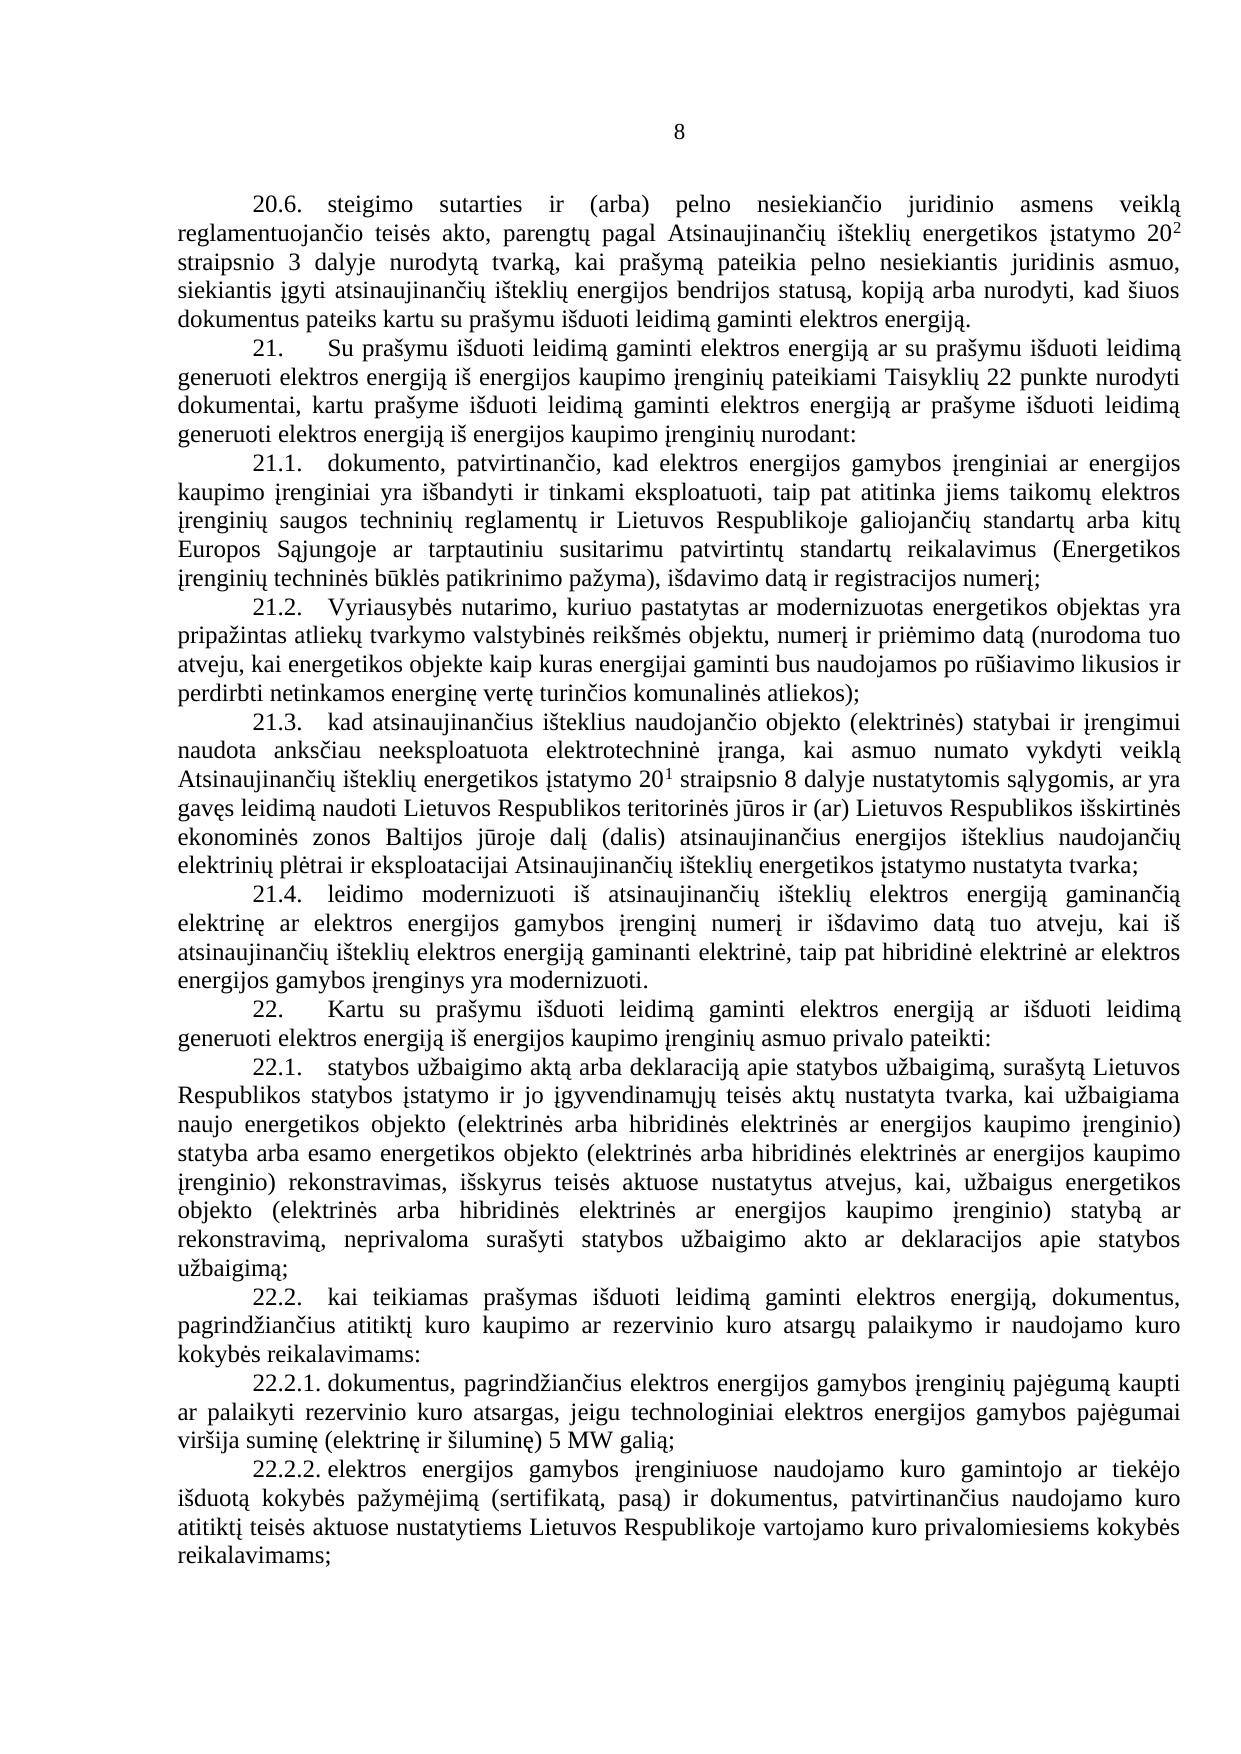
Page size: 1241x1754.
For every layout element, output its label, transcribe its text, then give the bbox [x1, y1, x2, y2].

text 22. Kartu su prašymu išduoti leidimą gaminti elektros energiją ar išduoti leidimą generuoti elektros energiją iš energijos kaupimo įrenginių asmuo privalo pateikti: [177, 994, 1181, 1052]
text 21.3. kad atsinaujinančius išteklius naudojančio objekto (elektrinės) statybai ir įrengimui naudota anksčiau neeksploatuota elektrotechninė įranga, kai asmuo numato vykdyti veiklą Atsinaujinančių išteklių energetikos įstatymo 201 straipsnio 8 dalyje nustatytomis sąlygomis, ar yra gavęs leidimą naudoti Lietuvos Respublikos teritorinės jūros ir (ar) Lietuvos Respublikos išskirtinės ekonominės zonos Baltijos jūroje dalį (dalis) atsinaujinančius energijos išteklius naudojančių elektrinių plėtrai ir eksploatacijai Atsinaujinančių išteklių energetikos įstatymo nustatyta tvarka; [177, 707, 1181, 879]
text 22.1. statybos užbaigimo aktą arba deklaraciją apie statybos užbaigimą, surašytą Lietuvos Respublikos statybos įstatymo ir jo įgyvendinamųjų teisės aktų nustatyta tvarka, kai užbaigiama naujo energetikos objekto (elektrinės arba hibridinės elektrinės ar energijos kaupimo įrenginio) statyba arba esamo energetikos objekto (elektrinės arba hibridinės elektrinės ar energijos kaupimo įrenginio) rekonstravimas, išskyrus teisės aktuose nustatytus atvejus, kai, užbaigus energetikos objekto (elektrinės arba hibridinės elektrinės ar energijos kaupimo įrenginio) statybą ar rekonstravimą, neprivaloma surašyti statybos užbaigimo akto ar deklaracijos apie statybos užbaigimą; [177, 1052, 1181, 1282]
text 20.6. steigimo sutarties ir (arba) pelno nesiekiančio juridinio asmens veiklą reglamentuojančio teisės akto, parengtų pagal Atsinaujinančių išteklių energetikos įstatymo 202 straipsnio 3 dalyje nurodytą tvarką, kai prašymą pateikia pelno nesiekiantis juridinis asmuo, siekiantis įgyti atsinaujinančių išteklių energijos bendrijos statusą, kopiją arba nurodyti, kad šiuos dokumentus pateiks kartu su prašymu išduoti leidimą gaminti elektros energiją. [177, 189, 1181, 333]
text 22.2.2. elektros energijos gamybos įrenginiuose naudojamo kuro gamintojo ar tiekėjo išduotą kokybės pažymėjimą (sertifikatą, pasą) ir dokumentus, patvirtinančius naudojamo kuro atitiktį teisės aktuose nustatytiems Lietuvos Respublikoje vartojamo kuro privalomiesiems kokybės reikalavimams; [177, 1454, 1181, 1569]
text 21. Su prašymu išduoti leidimą gaminti elektros energiją ar su prašymu išduoti leidimą generuoti elektros energiją iš energijos kaupimo įrenginių pateikiami Taisyklių 22 punkte nurodyti dokumentai, kartu prašyme išduoti leidimą gaminti elektros energiją ar prašyme išduoti leidimą generuoti elektros energiją iš energijos kaupimo įrenginių nurodant: [177, 333, 1181, 448]
text 21.2. Vyriausybės nutarimo, kuriuo pastatytas ar modernizuotas energetikos objektas yra pripažintas atliekų tvarkymo valstybinės reikšmės objektu, numerį ir priėmimo datą (nurodoma tuo atveju, kai energetikos objekte kaip kuras energijai gaminti bus naudojamos po rūšiavimo likusios ir perdirbti netinkamos energinę vertę turinčios komunalinės atliekos); [177, 592, 1181, 707]
text 22.2.1. dokumentus, pagrindžiančius elektros energijos gamybos įrenginių pajėgumą kaupti ar palaikyti rezervinio kuro atsargas, jeigu technologiniai elektros energijos gamybos pajėgumai viršija suminę (elektrinę ir šiluminę) 5 MW galią; [177, 1368, 1181, 1454]
text 21.4. leidimo modernizuoti iš atsinaujinančių išteklių elektros energiją gaminančią elektrinę ar elektros energijos gamybos įrenginį numerį ir išdavimo datą tuo atveju, kai iš atsinaujinančių išteklių elektros energiją gaminanti elektrinė, taip pat hibridinė elektrinė ar elektros energijos gamybos įrenginys yra modernizuoti. [177, 879, 1181, 994]
text 21.1. dokumento, patvirtinančio, kad elektros energijos gamybos įrenginiai ar energijos kaupimo įrenginiai yra išbandyti ir tinkami eksploatuoti, taip pat atitinka jiems taikomų elektros įrenginių saugos techninių reglamentų ir Lietuvos Respublikoje galiojančių standartų arba kitų Europos Sąjungoje ar tarptautiniu susitarimu patvirtintų standartų reikalavimus (Energetikos įrenginių techninės būklės patikrinimo pažyma), išdavimo datą ir registracijos numerį; [177, 448, 1181, 592]
text 22.2. kai teikiamas prašymas išduoti leidimą gaminti elektros energiją, dokumentus, pagrindžiančius atitiktį kuro kaupimo ar rezervinio kuro atsargų palaikymo ir naudojamo kuro kokybės reikalavimams: [177, 1282, 1181, 1368]
